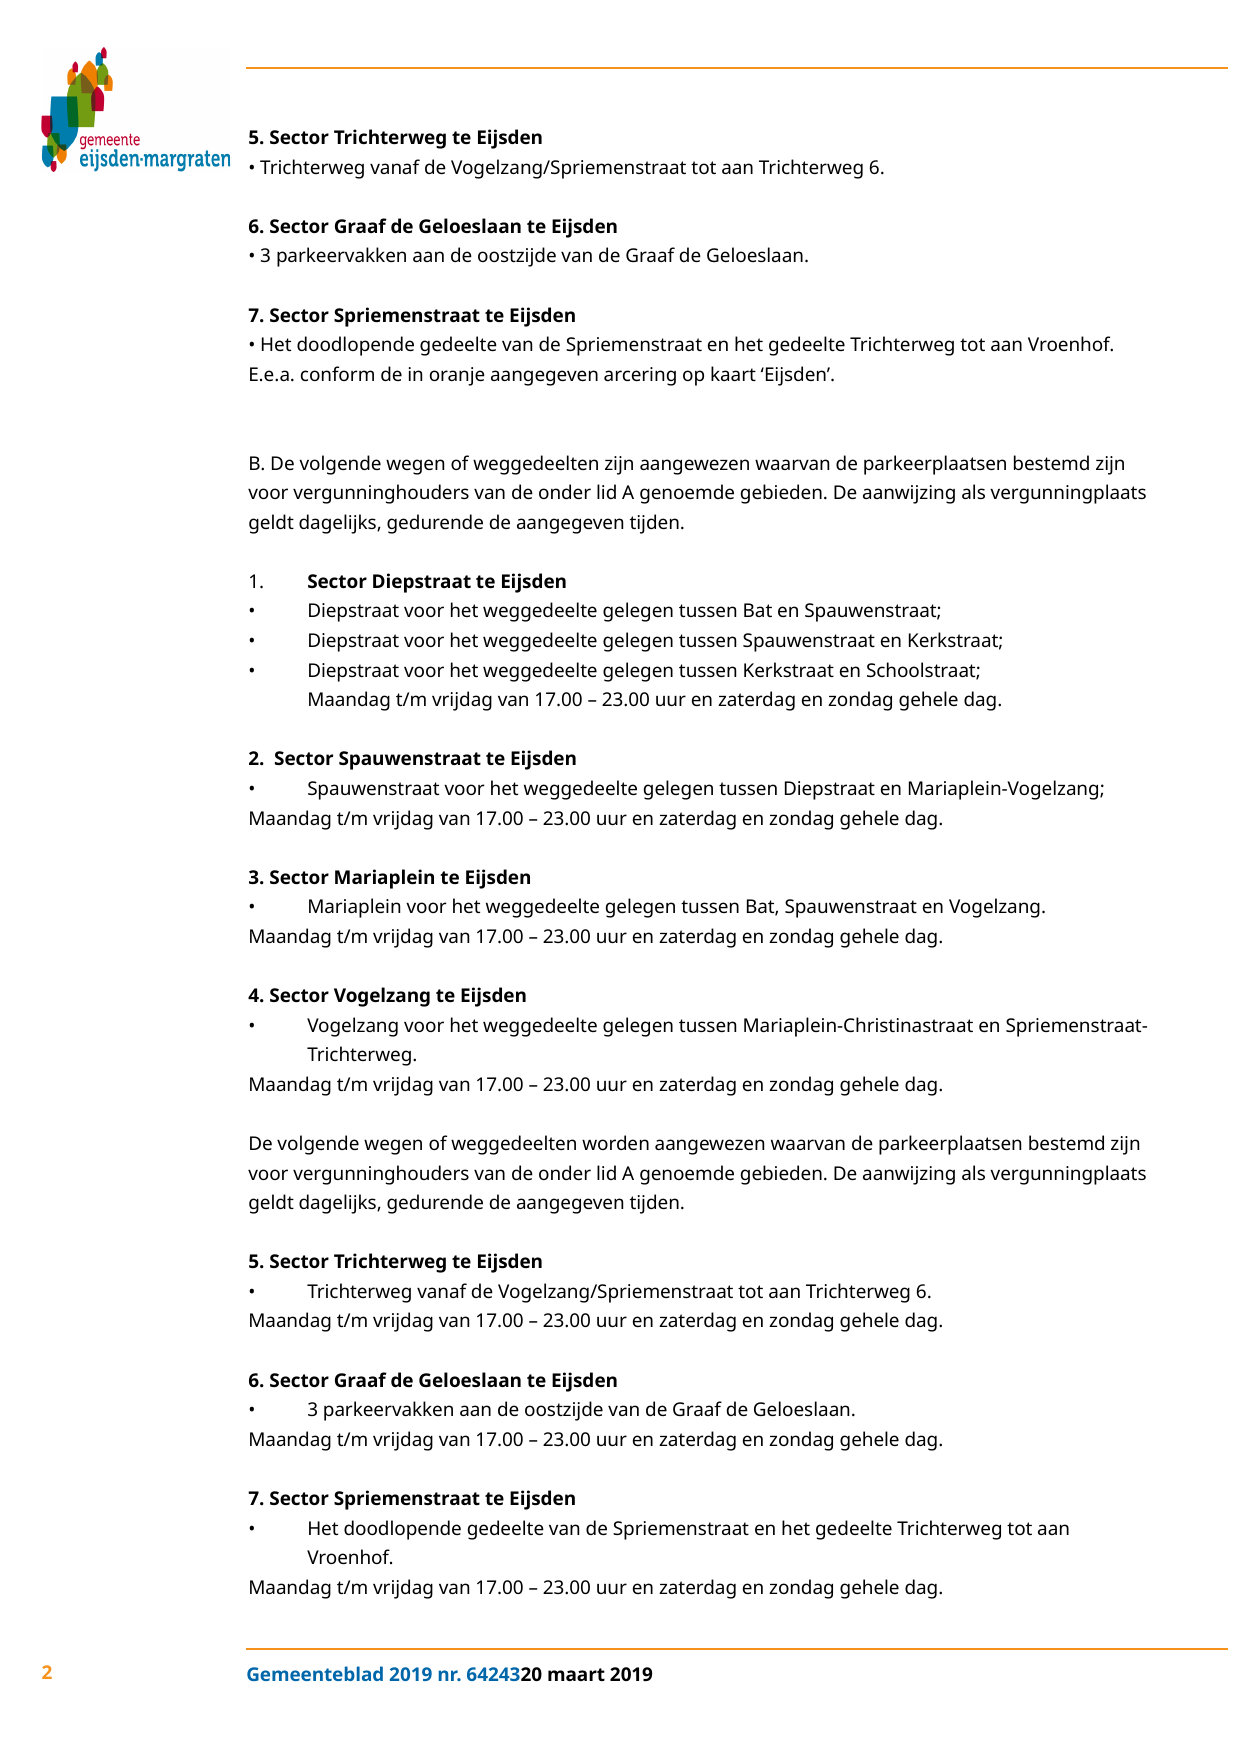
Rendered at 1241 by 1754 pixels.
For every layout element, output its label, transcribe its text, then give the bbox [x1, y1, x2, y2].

text 6. Sector Graaf de Geloeslaan te Eijsden [248, 1367, 1152, 1393]
text Maandag t/m vrijdag van 17.00 – 23.00 uur en zaterdag en zondag gehele dag. [248, 805, 1152, 831]
text 7. Sector Spriemenstraat te Eijsden [248, 302, 1152, 328]
text 5. Sector Trichterweg te Eijsden [248, 1248, 1152, 1274]
text 7. Sector Spriemenstraat te Eijsden [248, 1485, 1152, 1511]
list Diepstraat voor het weggedeelte gelegen tussen Bat en Spauwenstraat; [248, 598, 1152, 623]
list Mariaplein voor het weggedeelte gelegen tussen Bat, Spauwenstraat en Vogelzang. [248, 893, 1152, 919]
text Maandag t/m vrijdag van 17.00 – 23.00 uur en zaterdag en zondag gehele dag. [248, 1426, 1152, 1452]
list Maandag t/m vrijdag van 17.00 – 23.00 uur en zaterdag en zondag gehele dag. [248, 686, 1152, 712]
text Maandag t/m vrijdag van 17.00 – 23.00 uur en zaterdag en zondag gehele dag. [248, 923, 1152, 949]
list Spauwenstraat voor het weggedeelte gelegen tussen Diepstraat en Mariaplein-Vogelzang; [248, 775, 1152, 801]
list 3 parkeervakken aan de oostzijde van de Graaf de Geloeslaan. [248, 1396, 1152, 1422]
text 2. Sector Spauwenstraat te Eijsden [248, 746, 1152, 771]
list Trichterweg vanaf de Vogelzang/Spriemenstraat tot aan Trichterweg 6. [248, 1278, 1152, 1304]
text • 3 parkeervakken aan de oostzijde van de Graaf de Geloeslaan. [248, 243, 1152, 268]
text • Het doodlopende gedeelte van de Spriemenstraat en het gedeelte Trichterweg tot aan Vroenhof. [248, 331, 1152, 357]
list Vogelzang voor het weggedeelte gelegen tussen Mariaplein-Christinastraat en Spriemenstraat-Trichterweg. [248, 1012, 1152, 1067]
text • Trichterweg vanaf de Vogelzang/Spriemenstraat tot aan Trichterweg 6. [248, 154, 1152, 180]
text Maandag t/m vrijdag van 17.00 – 23.00 uur en zaterdag en zondag gehele dag. [248, 1308, 1152, 1333]
text 5. Sector Trichterweg te Eijsden [248, 124, 1152, 150]
text Maandag t/m vrijdag van 17.00 – 23.00 uur en zaterdag en zondag gehele dag. [248, 1574, 1152, 1600]
list Diepstraat voor het weggedeelte gelegen tussen Kerkstraat en Schoolstraat; [248, 657, 1152, 683]
picture [41, 47, 231, 172]
text Maandag t/m vrijdag van 17.00 – 23.00 uur en zaterdag en zondag gehele dag. [248, 1071, 1152, 1097]
text 6. Sector Graaf de Geloeslaan te Eijsden [248, 213, 1152, 239]
list Sector Diepstraat te Eijsden [248, 568, 1152, 594]
list Diepstraat voor het weggedeelte gelegen tussen Spauwenstraat en Kerkstraat; [248, 627, 1152, 653]
text 3. Sector Mariaplein te Eijsden [248, 864, 1152, 890]
list Het doodlopende gedeelte van de Spriemenstraat en het gedeelte Trichterweg tot aan Vroenhof. [248, 1515, 1152, 1570]
text B. De volgende wegen of weggedeelten zijn aangewezen waarvan de parkeerplaatsen bestemd zijn voor vergunninghouders van de onder lid A genoemde gebieden. De aanwijzing als vergunningplaats geldt dagelijks, gedurende de aangegeven tijden. [248, 450, 1152, 535]
text 4. Sector Vogelzang te Eijsden [248, 982, 1152, 1008]
text E.e.a. conform de in oranje aangegeven arcering op kaart ‘Eijsden’. [248, 361, 1152, 387]
text De volgende wegen of weggedeelten worden aangewezen waarvan de parkeerplaatsen bestemd zijn voor vergunninghouders van de onder lid A genoemde gebieden. De aanwijzing als vergunningplaats geldt dagelijks, gedurende de aangegeven tijden. [248, 1130, 1152, 1215]
